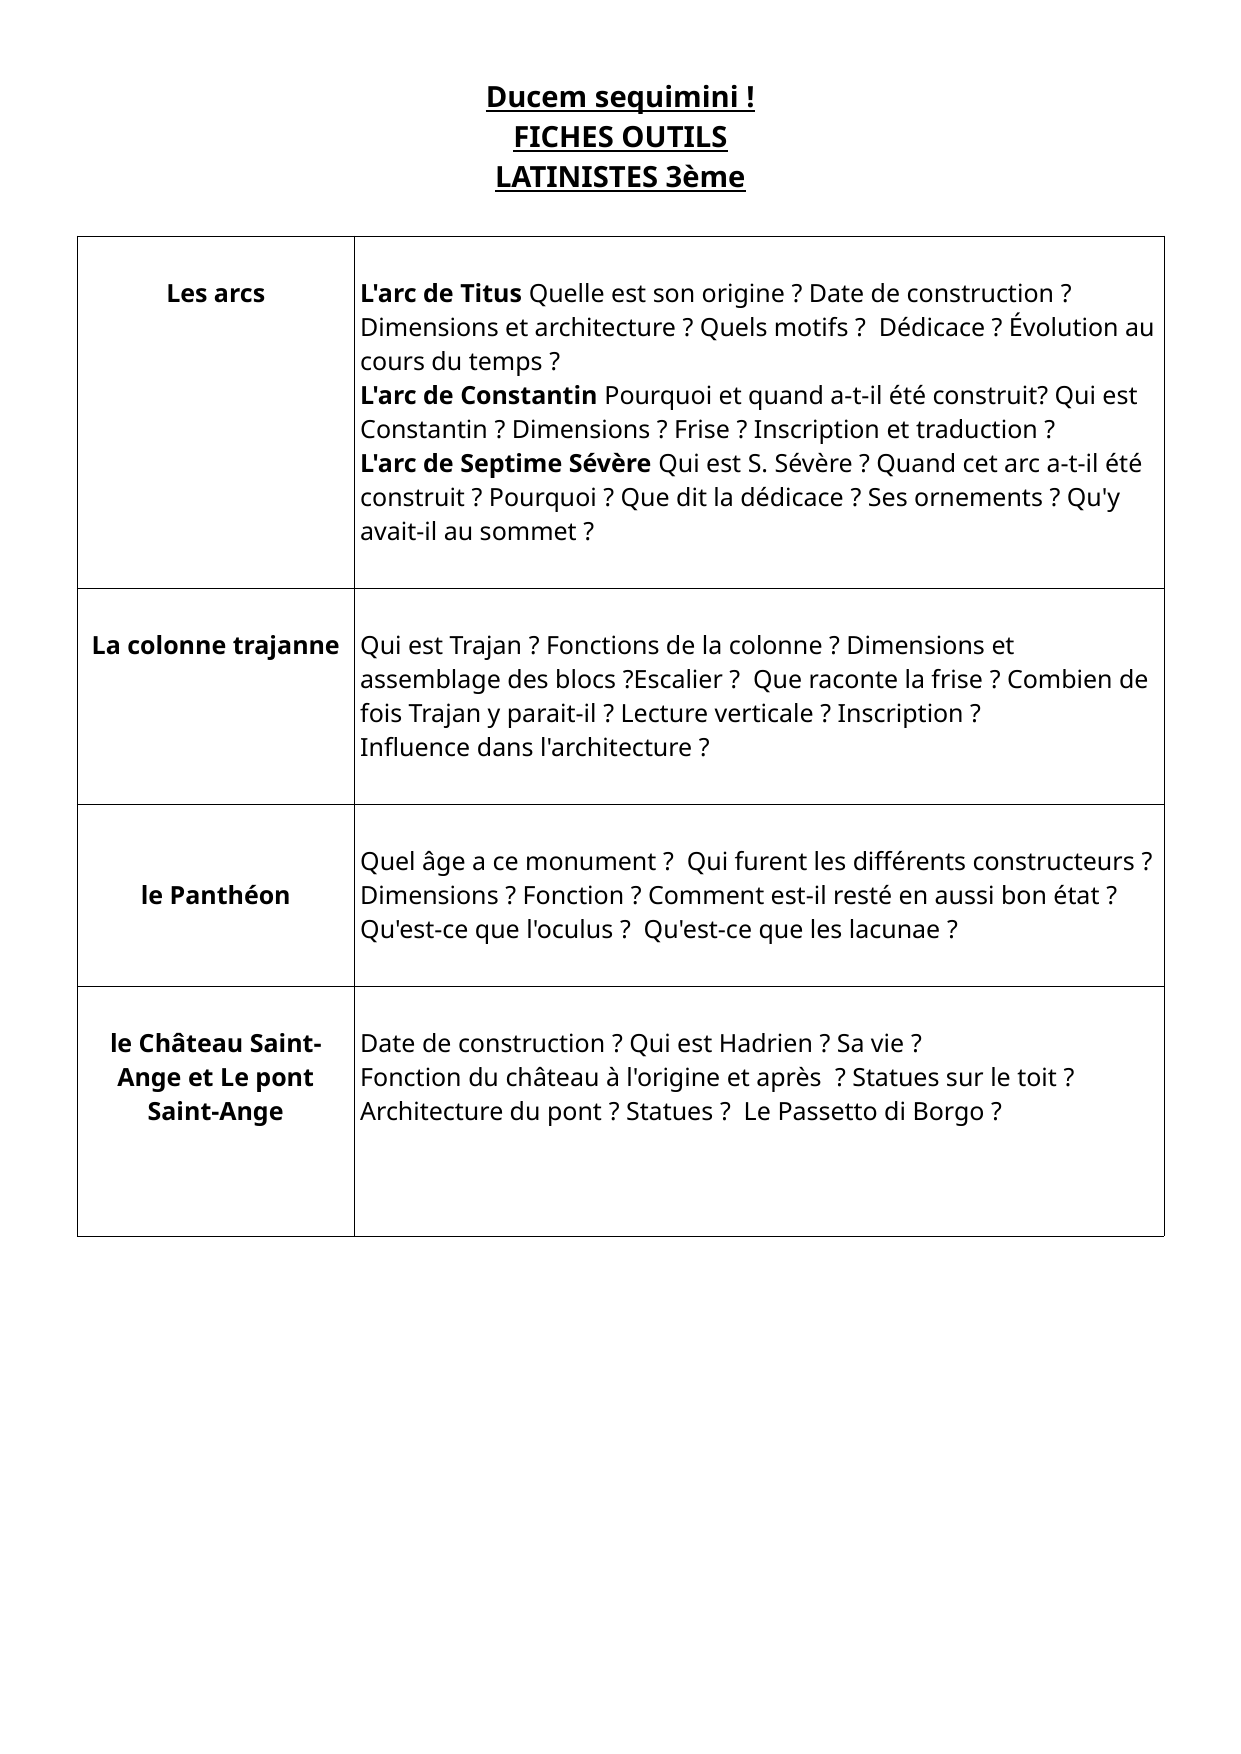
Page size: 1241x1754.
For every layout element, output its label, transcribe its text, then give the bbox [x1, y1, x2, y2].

text Ducem sequimini ! [77, 77, 1163, 116]
table_cell Date de construction ? Qui est Hadrien ? Sa vie ? Fonction du château à l'origine et après ? Statues sur le toit ? Architecture du pont ? Statues ? Le Passetto di Borgo ? [355, 987, 1164, 1236]
table_header Les arcs [78, 237, 354, 588]
table_cell Quel âge a ce monument ? Qui furent les différents constructeurs ? Dimensions ? Fonction ? Comment est-il resté en aussi bon état ? Qu'est-ce que l'oculus ? Qu'est-ce que les lacunae ? [355, 805, 1164, 986]
text FICHES OUTILS [77, 116, 1163, 156]
table_cell le Château Saint-Ange et Le pont Saint-Ange [78, 987, 354, 1236]
table_cell La colonne trajanne [78, 589, 354, 804]
table_header L'arc de Titus Quelle est son origine ? Date de construction ? Dimensions et architecture ? Quels motifs ? Dédicace ? Évolution au cours du temps ? L'arc de Constantin Pourquoi et quand a-t-il été construit? Qui est Constantin ? Dimensions ? Frise ? Inscription et traduction ? L'arc de Septime Sévère Qui est S. Sévère ? Quand cet arc a-t-il été construit ? Pourquoi ? Que dit la dédicace ? Ses ornements ? Qu'y avait-il au sommet ? [355, 237, 1164, 588]
table_cell le Panthéon [78, 805, 354, 986]
table_cell Qui est Trajan ? Fonctions de la colonne ? Dimensions et assemblage des blocs ?Escalier ? Que raconte la frise ? Combien de fois Trajan y parait-il ? Lecture verticale ? Inscription ? Influence dans l'architecture ? [355, 589, 1164, 804]
text LATINISTES 3ème [77, 156, 1163, 196]
